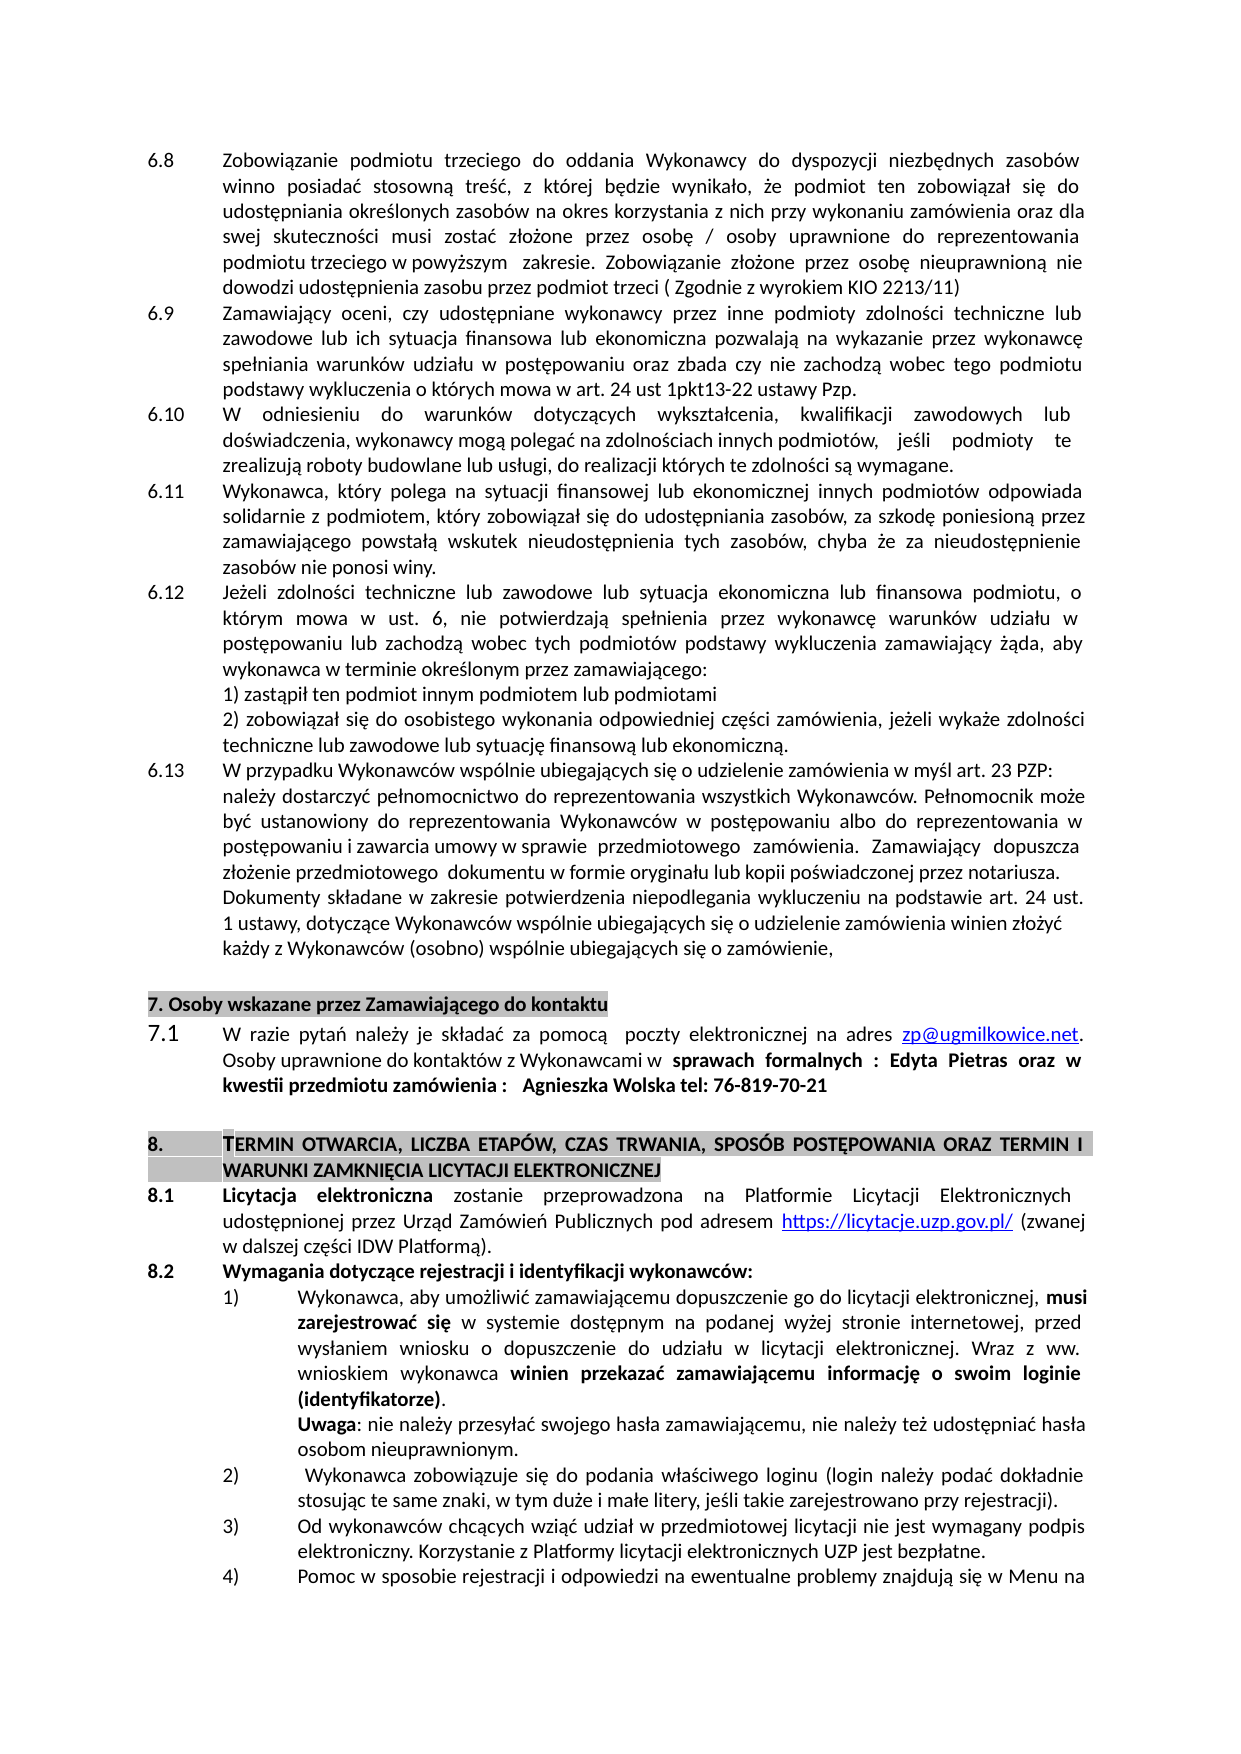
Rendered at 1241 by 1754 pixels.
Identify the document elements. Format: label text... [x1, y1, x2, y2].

list Od wykonawców chcących wziąć udział w przedmiotowej licytacji nie jest wymagany podpis elektroniczny. Korzystanie z Platformy licytacji elektronicznych UZP jest bezpłatne. [222, 1513, 1093, 1564]
text należy dostarczyć pełnomocnictwo do reprezentowania wszystkich Wykonawców. Pełnomocnik może być ustanowiony do reprezentowania Wykonawców w postępowaniu albo do reprezentowania w postępowaniu i zawarcia umowy w sprawie przedmiotowego zamówienia. Zamawiający dopuszcza złożenie przedmiotowego dokumentu w formie oryginału lub kopii poświadczonej przez notariusza. [147, 783, 1093, 884]
text 2) zobowiązał się do osobistego wykonania odpowiedniej części zamówienia, jeżeli wykaże zdolności techniczne lub zawodowe lub sytuację finansową lub ekonomiczną. [147, 707, 1093, 757]
text Dokumenty składane w zakresie potwierdzenia niepodlegania wykluczeniu na podstawie art. 24 ust. 1 ustawy, dotyczące Wykonawców wspólnie ubiegających się o udzielenie zamówienia winien złożyć [147, 884, 1093, 935]
text każdy z Wykonawców (osobno) wspólnie ubiegających się o zamówienie, [147, 935, 1093, 961]
text 6.13 W przypadku Wykonawców wspólnie ubiegających się o udzielenie zamówienia w myśl art. 23 PZP: [147, 757, 1093, 783]
list Wykonawca, aby umożliwić zamawiającemu dopuszczenie go do licytacji elektronicznej, musi zarejestrować się w systemie dostępnym na podanej wyżej stronie internetowej, przed wysłaniem wniosku o dopuszczenie do udziału w licytacji elektronicznej. Wraz z ww. wnioskiem wykonawca winien przekazać zamawiającemu informację o swoim loginie (identyfikatorze). [222, 1284, 1093, 1411]
text 6.10 W odniesieniu do warunków dotyczących wykształcenia, kwalifikacji zawodowych lub doświadczenia, wykonawcy mogą polegać na zdolnościach innych podmiotów, jeśli podmioty te zrealizują roboty budowlane lub usługi, do realizacji których te zdolności są wymagane. [147, 402, 1093, 478]
text 6.11 Wykonawca, który polega na sytuacji finansowej lub ekonomicznej innych podmiotów odpowiada solidarnie z podmiotem, który zobowiązał się do udostępniania zasobów, za szkodę poniesioną przez zamawiającego powstałą wskutek nieudostępnienia tych zasobów, chyba że za nieudostępnienie zasobów nie ponosi winy. [147, 478, 1093, 579]
text Uwaga: nie należy przesyłać swojego hasła zamawiającemu, nie należy też udostępniać hasła osobom nieuprawnionym. [222, 1411, 1093, 1462]
text 7.1 W razie pytań należy je składać za pomocą poczty elektronicznej na adres zp@ugmilkowice.net. Osoby uprawnione do kontaktów z Wykonawcami w sprawach formalnych : Edyta Pietras oraz w kwestii przedmiotu zamówienia : Agnieszka Wolska tel: 76-819-70-21 [147, 1017, 1093, 1098]
text 1) zastąpił ten podmiot innym podmiotem lub podmiotami [147, 681, 1093, 707]
text 8.2 Wymagania dotyczące rejestracji i identyfikacji wykonawców: [147, 1259, 1093, 1284]
text 6.12 Jeżeli zdolności techniczne lub zawodowe lub sytuacja ekonomiczna lub finansowa podmiotu, o którym mowa w ust. 6, nie potwierdzają spełnienia przez wykonawcę warunków udziału w postępowaniu lub zachodzą wobec tych podmiotów podstawy wykluczenia zamawiający żąda, aby wykonawca w terminie określonym przez zamawiającego: [147, 579, 1093, 681]
text 7. Osoby wskazane przez Zamawiającego do kontaktu [147, 991, 1093, 1017]
text 8. TERMIN OTWARCIA, LICZBA ETAPÓW, CZAS TRWANIA, SPOSÓB POSTĘPOWANIA ORAZ TERMIN I WARUNKI ZAMKNIĘCIA LICYTACJI ELEKTRONICZNEJ [147, 1129, 1093, 1182]
list Pomoc w sposobie rejestracji i odpowiedzi na ewentualne problemy znajdują się w Menu na [222, 1564, 1093, 1589]
text 8.1 Licytacja elektroniczna zostanie przeprowadzona na Platformie Licytacji Elektronicznych udostępnionej przez Urząd Zamówień Publicznych pod adresem https://licytacje.uzp.gov.pl/ (zwanej w dalszej części IDW Platformą). [147, 1182, 1093, 1259]
list Wykonawca zobowiązuje się do podania właściwego loginu (login należy podać dokładnie stosując te same znaki, w tym duże i małe litery, jeśli takie zarejestrowano przy rejestracji). [222, 1462, 1093, 1513]
text 6.9 Zamawiający oceni, czy udostępniane wykonawcy przez inne podmioty zdolności techniczne lub zawodowe lub ich sytuacja finansowa lub ekonomiczna pozwalają na wykazanie przez wykonawcę spełniania warunków udziału w postępowaniu oraz zbada czy nie zachodzą wobec tego podmiotu podstawy wykluczenia o których mowa w art. 24 ust 1pkt13-22 ustawy Pzp. [147, 300, 1093, 402]
text 6.8 Zobowiązanie podmiotu trzeciego do oddania Wykonawcy do dyspozycji niezbędnych zasobów winno posiadać stosowną treść, z której będzie wynikało, że podmiot ten zobowiązał się do udostępniania określonych zasobów na okres korzystania z nich przy wykonaniu zamówienia oraz dla swej skuteczności musi zostać złożone przez osobę / osoby uprawnione do reprezentowania podmiotu trzeciego w powyższym zakresie. Zobowiązanie złożone przez osobę nieuprawnioną nie dowodzi udostępnienia zasobu przez podmiot trzeci ( Zgodnie z wyrokiem KIO 2213/11) [147, 147, 1093, 300]
